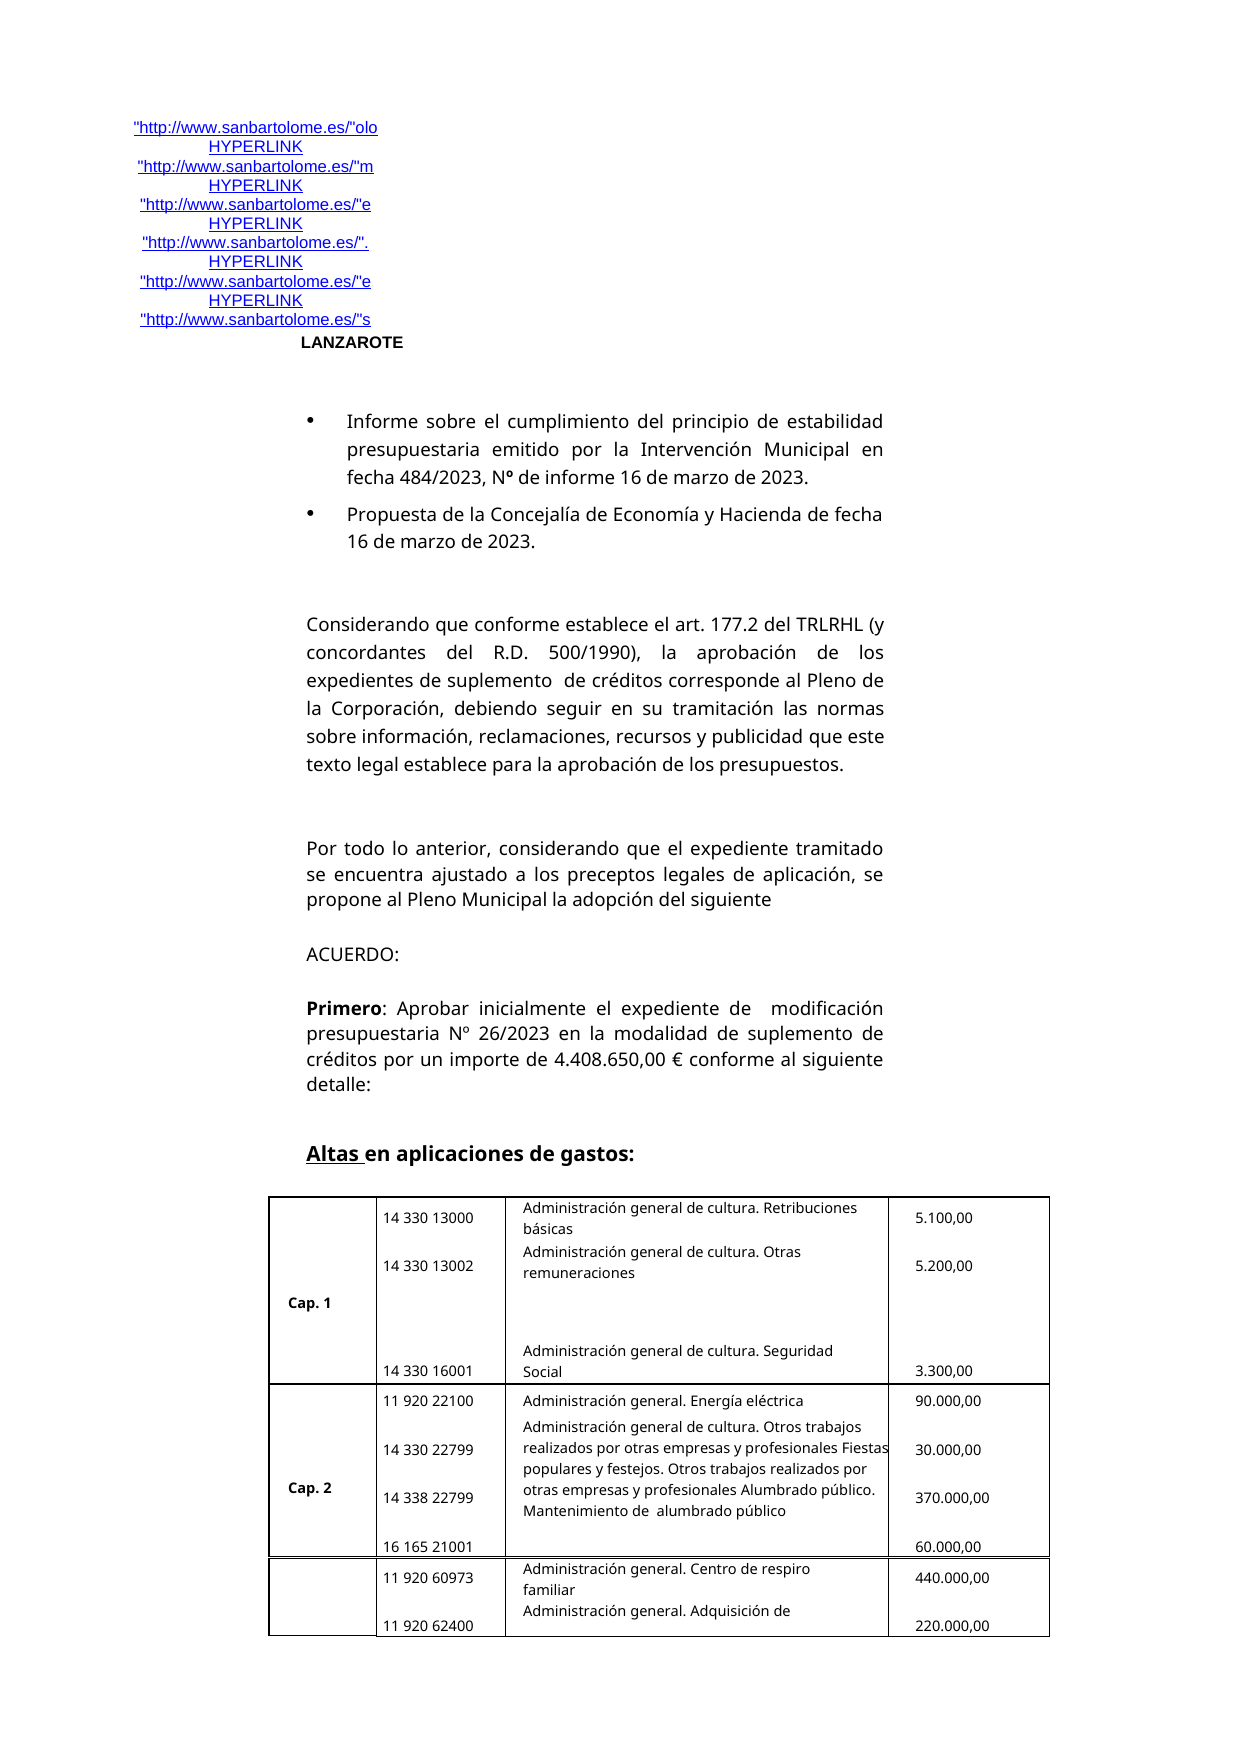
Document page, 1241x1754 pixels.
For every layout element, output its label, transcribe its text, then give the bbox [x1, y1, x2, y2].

list Informe sobre el cumplimiento del principio de estabilidad presupuestaria emitido por la Intervención Municipal en fecha 484/2023, Nº de informe 16 de marzo de 2023. [306, 408, 884, 490]
text Altas en aplicaciones de gastos: [306, 1139, 1122, 1167]
table_cell 11 920 60973 11 920 62400 [377, 1559, 505, 1636]
table_header 5.100,00 5.200,00 3.300,00 [889, 1198, 1049, 1383]
list Propuesta de la Concejalía de Economía y Hacienda de fecha 16 de marzo de 2023. [306, 502, 883, 554]
table_cell Administración general. Centro de respiro familiar Administración general. Adquisición de [506, 1559, 888, 1636]
text Considerando que conforme establece el art. 177.2 del TRLRHL (y concordantes del R.D. 500/1990), la aprobación de los expedientes de suplemento de créditos corresponde al Pleno de la Corporación, debiendo seguir en su tramitación las normas sobre información, reclamaciones, recursos y publicidad que este texto legal establece para la aprobación de los presupuestos. [306, 611, 884, 777]
table_header 14 330 13000 14 330 13002 14 330 16001 [377, 1198, 505, 1383]
table_cell Administración general. Energía eléctrica Administración general de cultura. Otros trabajos realizados por otras empresas y profesionales Fiestas populares y festejos. Otros trabajos realizados por otras empresas y profesionales Alumbrado público. Mantenimiento de alumbrado público [506, 1385, 888, 1556]
table_cell Cap. 2 [270, 1385, 376, 1556]
table_header Cap. 1 [270, 1198, 376, 1383]
table_header Administración general de cultura. Retribuciones básicas Administración general de cultura. Otras remuneraciones Administración general de cultura. Seguridad Social [506, 1198, 888, 1383]
text ACUERDO: [306, 941, 1122, 966]
table_cell 440.000,00 220.000,00 [889, 1559, 1049, 1636]
table_cell [270, 1559, 376, 1635]
text Primero: Aprobar inicialmente el expediente de modificación presupuestaria Nº 26/2023 en la modalidad de suplemento de créditos por un importe de 4.408.650,00 € conforme al siguiente detalle: [306, 995, 884, 1097]
text "http://www.sanbartolome.es/"olo HYPERLINK "http://www.sanbartolome.es/"m HYPERLINK "http://www.sanbartolome.es/"e HYPERLINK "http://www.sanbartolome.es/". HYPERLINK "http://www.sanbartolome.es/"e HYPERLINK "http://www.sanbartolome.es/"s [118, 118, 393, 329]
text LANZAROTE [301, 333, 1122, 352]
table_cell 11 920 22100 14 330 22799 14 338 22799 16 165 21001 [377, 1385, 505, 1556]
text Por todo lo anterior, considerando que el expediente tramitado se encuentra ajustado a los preceptos legales de aplicación, se propone al Pleno Municipal la adopción del siguiente [306, 836, 884, 912]
table_cell 90.000,00 30.000,00 370.000,00 60.000,00 [889, 1385, 1049, 1556]
